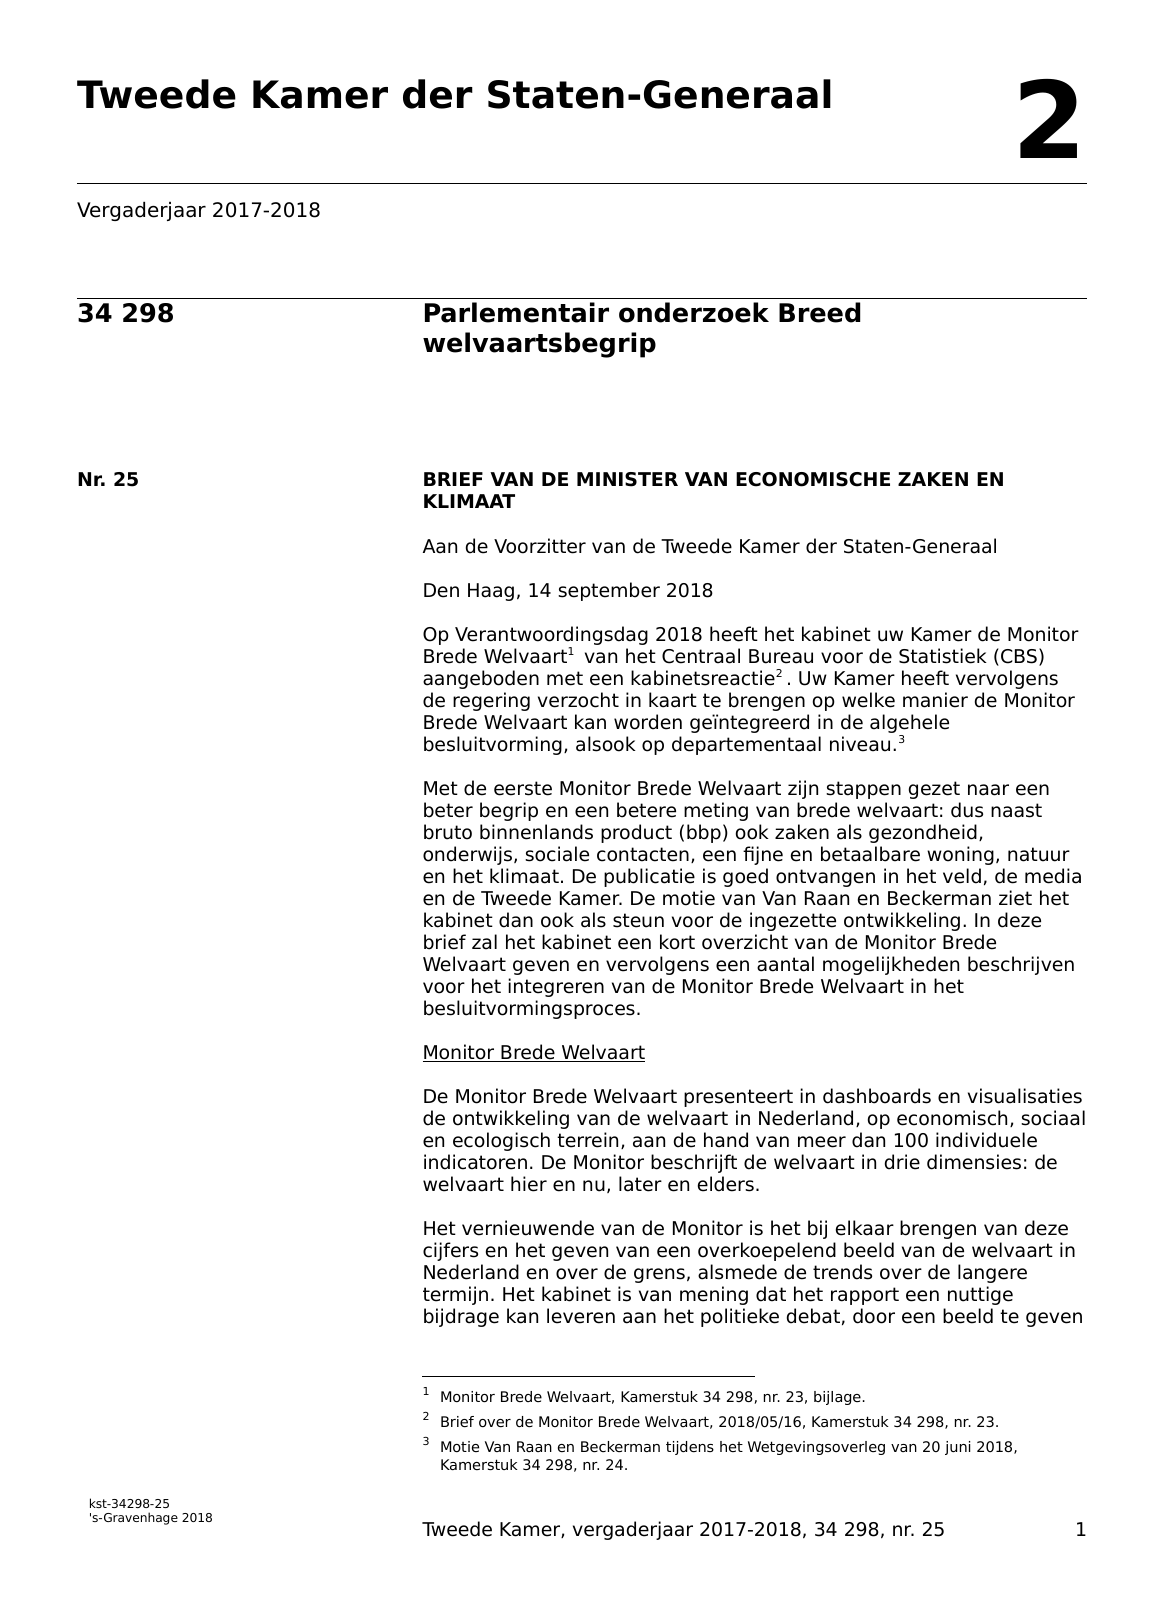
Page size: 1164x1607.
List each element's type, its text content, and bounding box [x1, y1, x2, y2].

text Brief over de Monitor Brede Welvaart, 2018/05/16, Kamerstuk 34 298, nr. 23. [422, 1410, 1087, 1432]
subtitle 34 298 Parlementair onderzoek Breed welvaartsbegrip [77, 299, 1087, 358]
table_header 2 [886, 59, 1087, 183]
text Aan de Voorzitter van de Tweede Kamer der Staten-Generaal [422, 536, 1087, 557]
text 's-Gravenhage 2018 [88, 1511, 323, 1525]
table_cell Vergaderjaar 2017-2018 [77, 184, 1087, 298]
text Monitor Brede Welvaart, Kamerstuk 34 298, nr. 23, bijlage. [422, 1385, 1087, 1407]
subtitle Monitor Brede Welvaart [422, 1042, 1087, 1064]
subtitle Nr. 25 BRIEF VAN DE MINISTER VAN ECONOMISCHE ZAKEN EN KLIMAAT [77, 469, 1087, 513]
text Motie Van Raan en Beckerman tijdens het Wetgevingsoverleg van 20 juni 2018, Kamerstuk 34 298, nr. 24. [422, 1435, 1087, 1474]
text Op Verantwoordingsdag 2018 heeft het kabinet uw Kamer de Monitor Brede Welvaart van het Centraal Bureau voor de Statistiek (CBS) aangeboden met een kabinetsreactie. Uw Kamer heeft vervolgens de regering verzocht in kaart te brengen op welke manier de Monitor Brede Welvaart kan worden geïntegreerd in de algehele besluitvorming, alsook op departementaal niveau. [422, 624, 1087, 756]
table_header Tweede Kamer der Staten-Generaal [77, 59, 886, 183]
text De Monitor Brede Welvaart presenteert in dashboards en visualisaties de ontwikkeling van de welvaart in Nederland, op economisch, sociaal en ecologisch terrein, aan de hand van meer dan 100 individuele indicatoren. De Monitor beschrijft de welvaart in drie dimensies: de welvaart hier en nu, later en elders. [422, 1086, 1087, 1196]
text Het vernieuwende van de Monitor is het bij elkaar brengen van deze cijfers en het geven van een overkoepelend beeld van de welvaart in Nederland en over de grens, alsmede de trends over de langere termijn. Het kabinet is van mening dat het rapport een nuttige bijdrage kan leveren aan het politieke debat, door een beeld te geven [422, 1218, 1087, 1328]
text Den Haag, 14 september 2018 [422, 580, 1087, 602]
text Met de eerste Monitor Brede Welvaart zijn stappen gezet naar een beter begrip en een betere meting van brede welvaart: dus naast bruto binnenlands product (bbp) ook zaken als gezondheid, onderwijs, sociale contacten, een fijne en betaalbare woning, natuur en het klimaat. De publicatie is goed ontvangen in het veld, de media en de Tweede Kamer. De motie van Van Raan en Beckerman ziet het kabinet dan ook als steun voor de ingezette ontwikkeling. In deze brief zal het kabinet een kort overzicht van de Monitor Brede Welvaart geven en vervolgens een aantal mogelijkheden beschrijven voor het integreren van de Monitor Brede Welvaart in het besluitvormingsproces. [422, 778, 1087, 1020]
text kst-34298-25 [88, 1497, 323, 1511]
